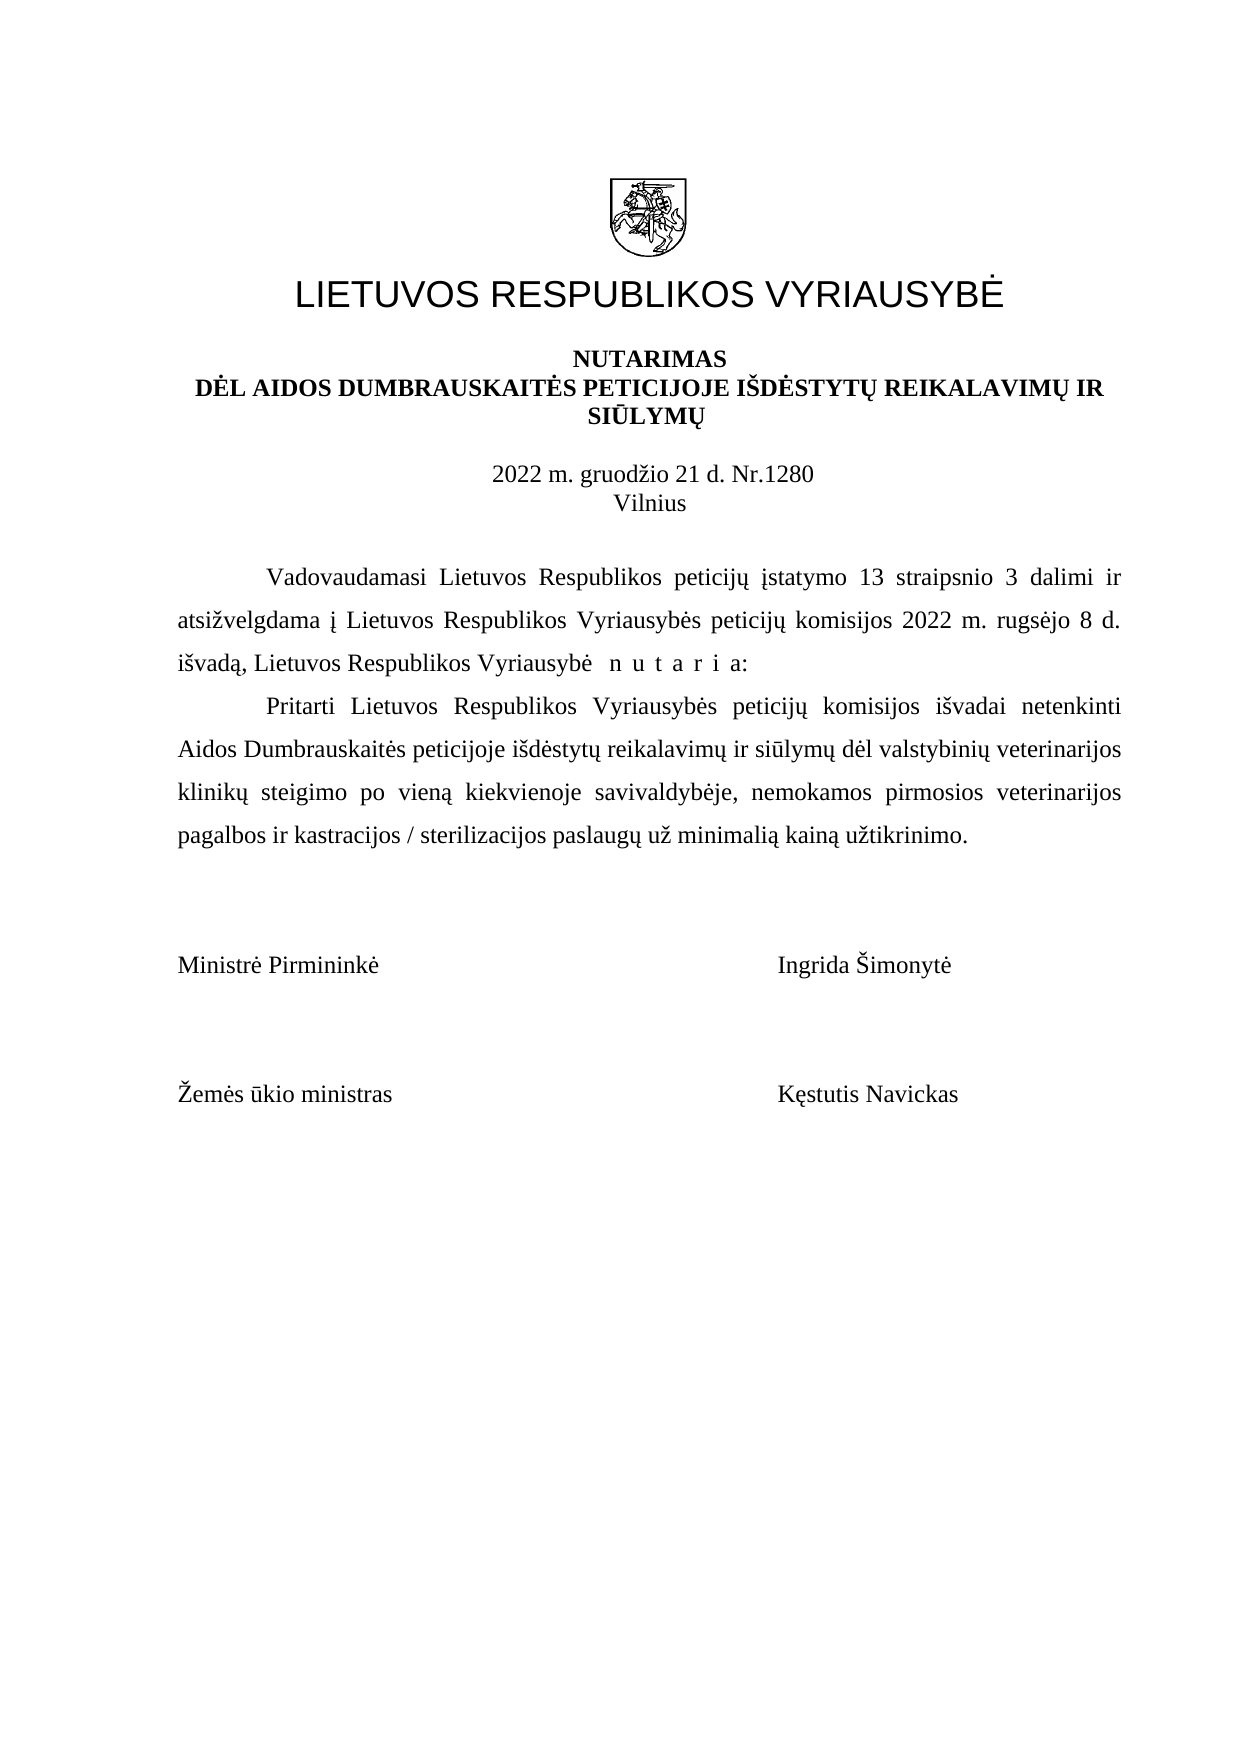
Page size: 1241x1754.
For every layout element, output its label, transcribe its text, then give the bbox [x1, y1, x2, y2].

text nutarimas [177, 344, 1122, 373]
text DĖL AIDOS DUMBRAUSKAITĖS PETICIJOJE IŠDĖSTYTŲ REIKALAVIMŲ IR SIŪLYMŲ [177, 373, 1122, 430]
text 2022 m. gruodžio 21 d. Nr.1280 [177, 459, 1122, 488]
text Ministrė Pirmininkė Ingrida Šimonytė [177, 950, 1122, 979]
text Lietuvos Respublikos Vyriausybė [177, 272, 1122, 315]
text Pritarti Lietuvos Respublikos Vyriausybės peticijų komisijos išvadai netenkinti Aidos Dumbrauskaitės peticijoje išdėstytų reikalavimų ir siūlymų dėl valstybinių veterinarijos klinikų steigimo po vieną kiekvienoje savivaldybėje, nemokamos pirmosios veterinarijos pagalbos ir kastracijos / sterilizacijos paslaugų už minimalią kainą užtikrinimo. [177, 691, 1122, 849]
text Žemės ūkio ministras Kęstutis Navickas [177, 1079, 1122, 1108]
text Vadovaudamasi Lietuvos Respublikos peticijų įstatymo 13 straipsnio 3 dalimi ir atsižvelgdama į Lietuvos Respublikos Vyriausybės peticijų komisijos 2022 m. rugsėjo 8 d. išvadą, Lietuvos Respublikos Vyriausybė nutaria: [177, 562, 1122, 677]
text Vilnius [177, 488, 1122, 516]
